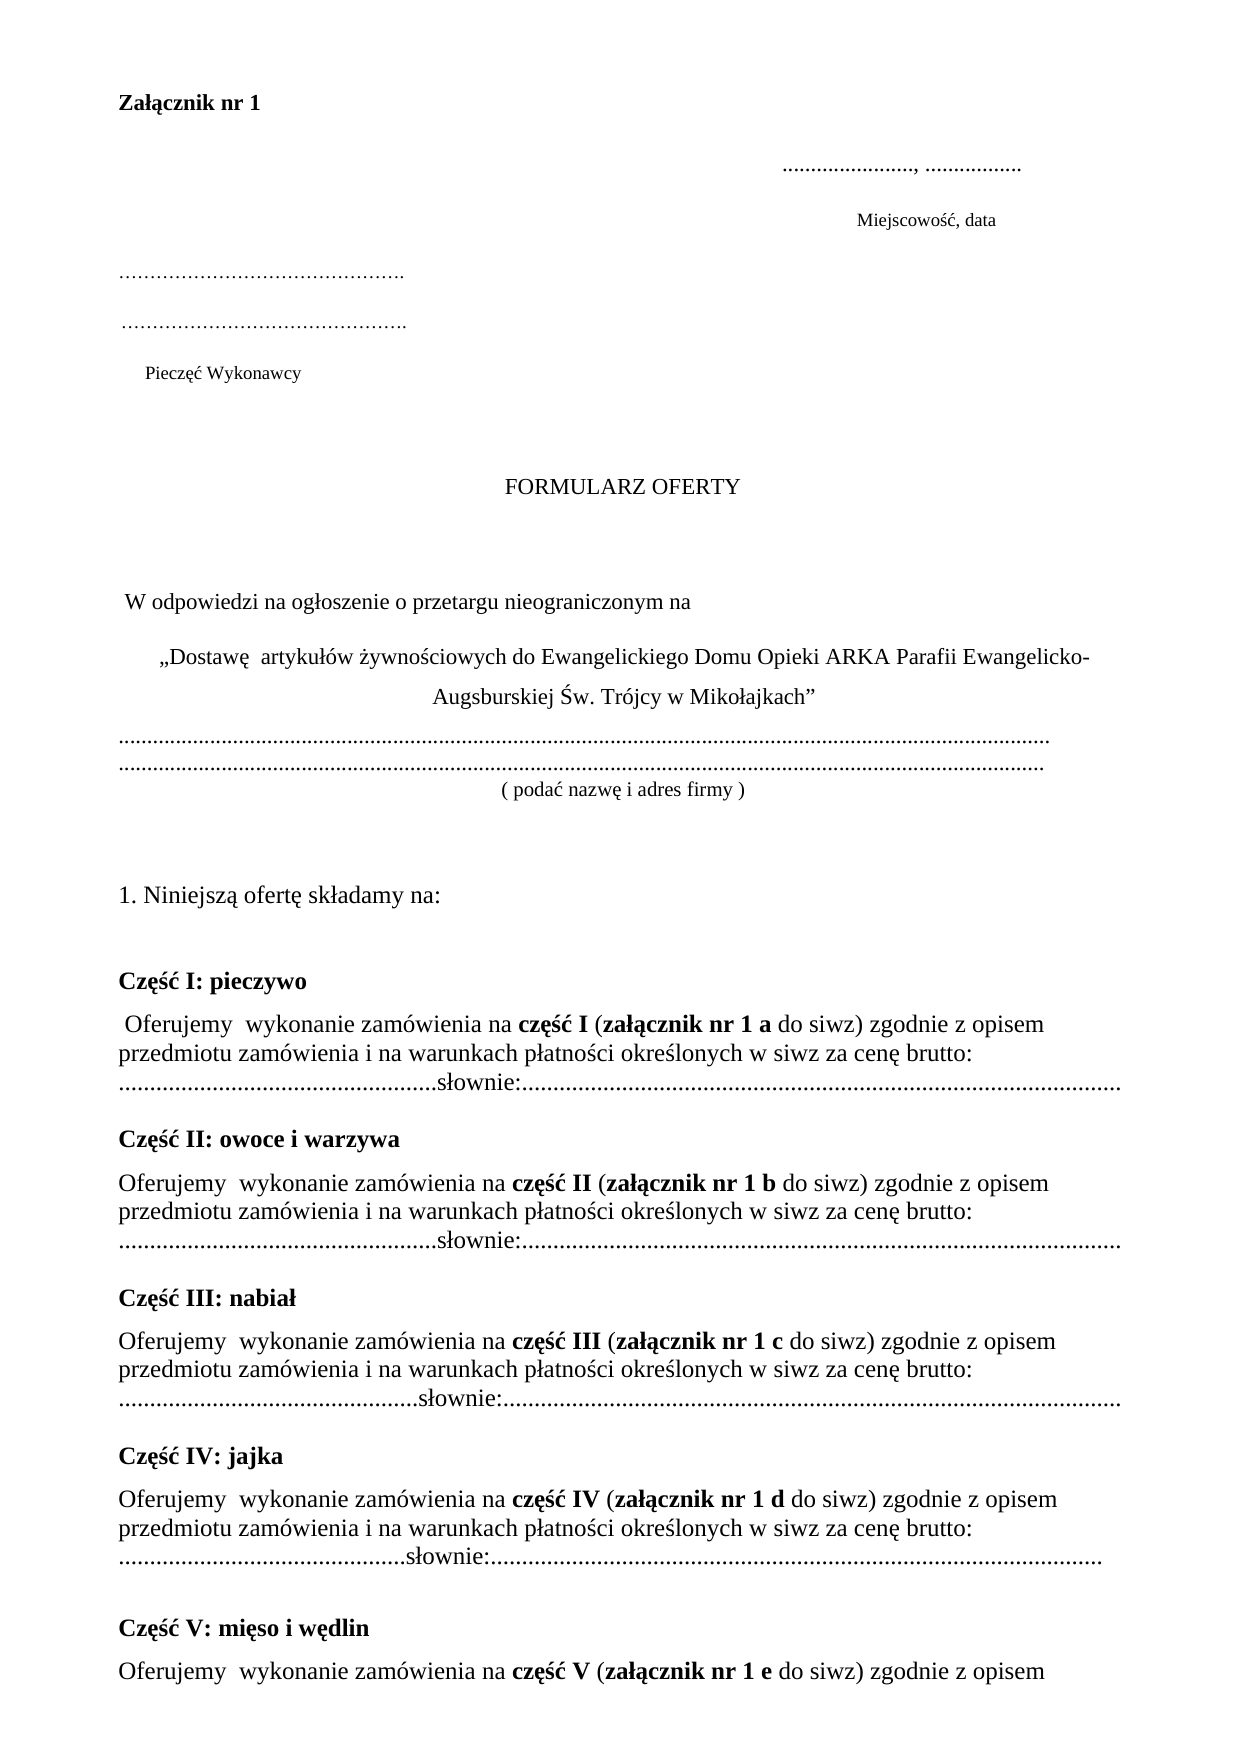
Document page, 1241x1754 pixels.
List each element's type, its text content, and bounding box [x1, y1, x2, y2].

text ......................., ................. [782, 150, 1122, 176]
text Część IV: jajka [118, 1441, 1122, 1469]
text ………………………………………. [118, 261, 1122, 282]
text ( podać nazwę i adres firmy ) [118, 775, 1122, 801]
text ...................................................słownie:................................................................................................ [118, 1067, 1122, 1096]
text Pieczęć Wykonawcy [145, 362, 1122, 384]
text FORMULARZ OFERTY [118, 471, 1122, 499]
text przedmiotu zamówienia i na warunkach płatności określonych w siwz za cenę brutto: [118, 1038, 1122, 1067]
text przedmiotu zamówienia i na warunkach płatności określonych w siwz za cenę brutto: [118, 1196, 1122, 1225]
text przedmiotu zamówienia i na warunkach płatności określonych w siwz za cenę brutto: [118, 1513, 1122, 1541]
text Załącznik nr 1 [118, 89, 1122, 116]
text Oferujemy wykonanie zamówienia na część I (załącznik nr 1 a do siwz) zgodnie z opisem [118, 1009, 1122, 1038]
text ..............................................słownie:.................................................................................................. [118, 1541, 1122, 1570]
text Część I: pieczywo [118, 966, 1122, 995]
text „Dostawę artykułów żywnościowych do Ewangelickiego Domu Opieki ARKA Parafii Ewangelicko-Augsburskiej Św. Trójcy w Mikołajkach” [126, 643, 1122, 709]
text Część II: owoce i warzywa [118, 1124, 1122, 1153]
text ………………………………………. [121, 311, 1122, 333]
text Oferujemy wykonanie zamówienia na część IV (załącznik nr 1 d do siwz) zgodnie z opisem [118, 1484, 1122, 1513]
text Część III: nabiał [118, 1283, 1122, 1311]
text przedmiotu zamówienia i na warunkach płatności określonych w siwz za cenę brutto: [118, 1354, 1122, 1383]
text ................................................słownie:................................................................................................... [118, 1383, 1122, 1412]
text W odpowiedzi na ogłoszenie o przetargu nieograniczonym na [124, 586, 1122, 614]
text Miejscowość, data [782, 205, 1122, 231]
text Oferujemy wykonanie zamówienia na część III (załącznik nr 1 c do siwz) zgodnie z opisem [118, 1326, 1122, 1354]
text 1. Niniejszą ofertę składamy na: [118, 880, 1122, 909]
text Część V: mięso i wędlin [118, 1613, 1122, 1642]
text .................................................................................................................................................................. [118, 748, 1122, 775]
text Oferujemy wykonanie zamówienia na część V (załącznik nr 1 e do siwz) zgodnie z opisem [118, 1656, 1122, 1685]
text ...................................................słownie:................................................................................................ [118, 1225, 1122, 1254]
text ................................................................................................................................................................... [118, 722, 1122, 748]
text Oferujemy wykonanie zamówienia na część II (załącznik nr 1 b do siwz) zgodnie z opisem [118, 1168, 1122, 1196]
